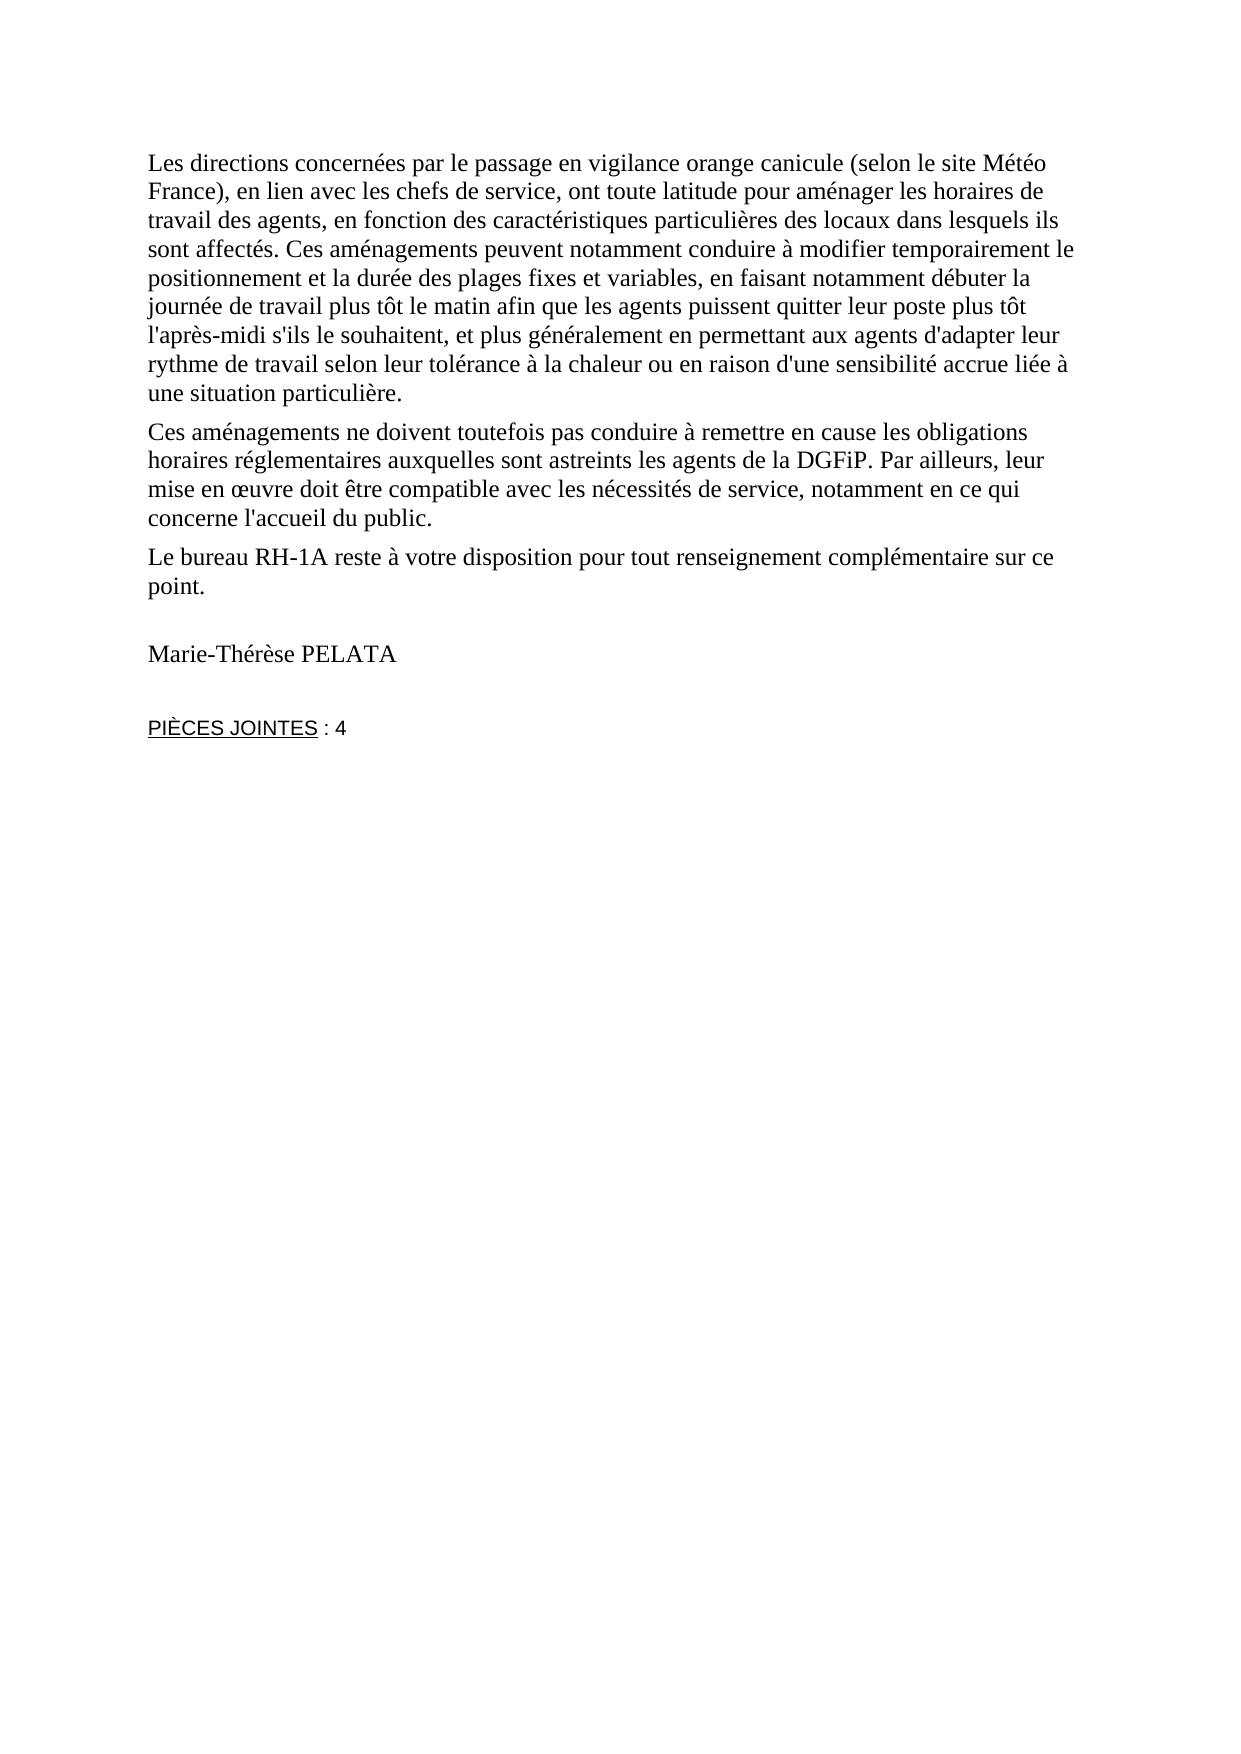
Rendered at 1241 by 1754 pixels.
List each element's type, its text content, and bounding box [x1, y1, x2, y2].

text Marie-Thérèse PELATA PIÈCES JOINTES : 4 [148, 610, 1093, 826]
text Le bureau RH-1A reste à votre disposition pour tout renseignement complémentaire sur ce point. [148, 542, 1093, 600]
text Les directions concernées par le passage en vigilance orange canicule (selon le site Météo France), en lien avec les chefs de service, ont toute latitude pour aménager les horaires de travail des agents, en fonction des caractéristiques particulières des locaux dans lesquels ils sont affectés. Ces aménagements peuvent notamment conduire à modifier temporairement le positionnement et la durée des plages fixes et variables, en faisant notamment débuter la journée de travail plus tôt le matin afin que les agents puissent quitter leur poste plus tôt l'après-midi s'ils le souhaitent, et plus généralement en permettant aux agents d'adapter leur rythme de travail selon leur tolérance à la chaleur ou en raison d'une sensibilité accrue liée à une situation particulière. [148, 148, 1093, 406]
text Ces aménagements ne doivent toutefois pas conduire à remettre en cause les obligations horaires réglementaires auxquelles sont astreints les agents de la DGFiP. Par ailleurs, leur mise en œuvre doit être compatible avec les nécessités de service, notamment en ce qui concerne l'accueil du public. [148, 417, 1093, 532]
